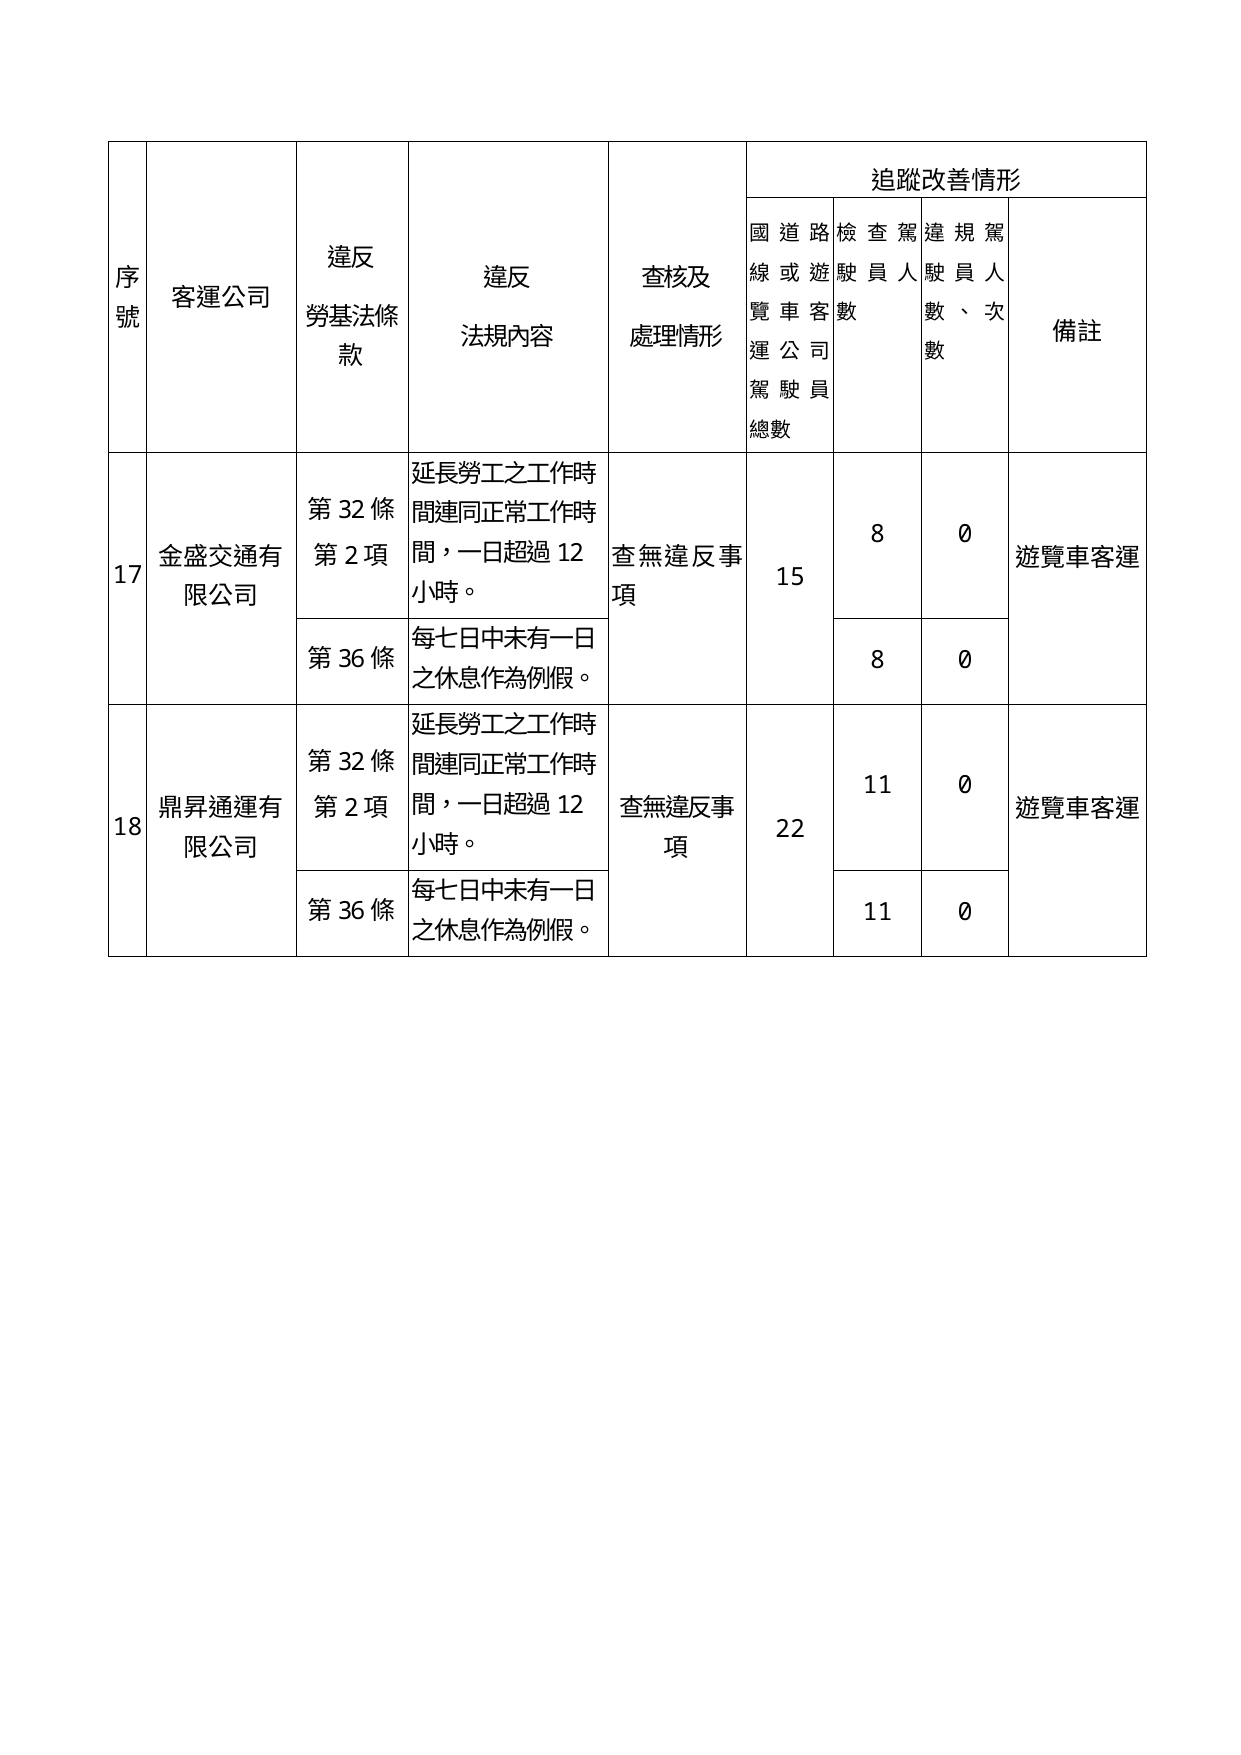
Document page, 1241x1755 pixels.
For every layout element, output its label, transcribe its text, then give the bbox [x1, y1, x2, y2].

table_cell 第36條 [297, 619, 408, 704]
table_header 追蹤改善情形 [747, 142, 1146, 197]
table_cell 8 [834, 453, 921, 618]
table_header 客運公司 [147, 142, 296, 452]
table_cell 查無違反事項 [609, 705, 746, 956]
table_cell 15 [747, 453, 833, 704]
table_cell 11 [834, 705, 921, 870]
table_cell 22 [747, 705, 833, 956]
table_cell 備註 [1009, 198, 1146, 452]
table_cell 鼎昇通運有限公司 [147, 705, 296, 956]
table_cell 每七日中未有一日之休息作為例假。 [409, 619, 608, 704]
table_cell 金盛交通有限公司 [147, 453, 296, 704]
table_cell 0 [922, 619, 1008, 704]
table_cell 檢查駕駛員人數 [834, 198, 921, 452]
table_cell 遊覽車客運 [1009, 705, 1146, 956]
table_cell 每七日中未有一日之休息作為例假。 [409, 871, 608, 956]
table_header 序號 [109, 142, 146, 452]
table_cell 違規駕駛員人數、次數 [922, 198, 1008, 452]
table_header 違反 法規內容 [409, 142, 608, 452]
table_cell 第32條 第2項 [297, 453, 408, 618]
table_cell 延長勞工之工作時間連同正常工作時間，一日超過12小時。 [409, 705, 608, 870]
table_cell 17 [109, 453, 146, 704]
table_cell 國道路線或遊覽車客運公司駕駛員總數 [747, 198, 833, 452]
table_header 違反 勞基法條款 [297, 142, 408, 452]
table_cell 11 [834, 871, 921, 956]
table_cell 第36條 [297, 871, 408, 956]
table_cell 0 [922, 453, 1008, 618]
table_header 查核及 處理情形 [609, 142, 746, 452]
table_cell 第32條 第2項 [297, 705, 408, 870]
table_cell 0 [922, 705, 1008, 870]
table_cell 遊覽車客運 [1009, 453, 1146, 704]
table_cell 18 [109, 705, 146, 956]
table_cell 查無違反事項 [609, 453, 746, 704]
table_cell 0 [922, 871, 1008, 956]
table_cell 延長勞工之工作時間連同正常工作時間，一日超過12小時。 [409, 453, 608, 618]
table_cell 8 [834, 619, 921, 704]
